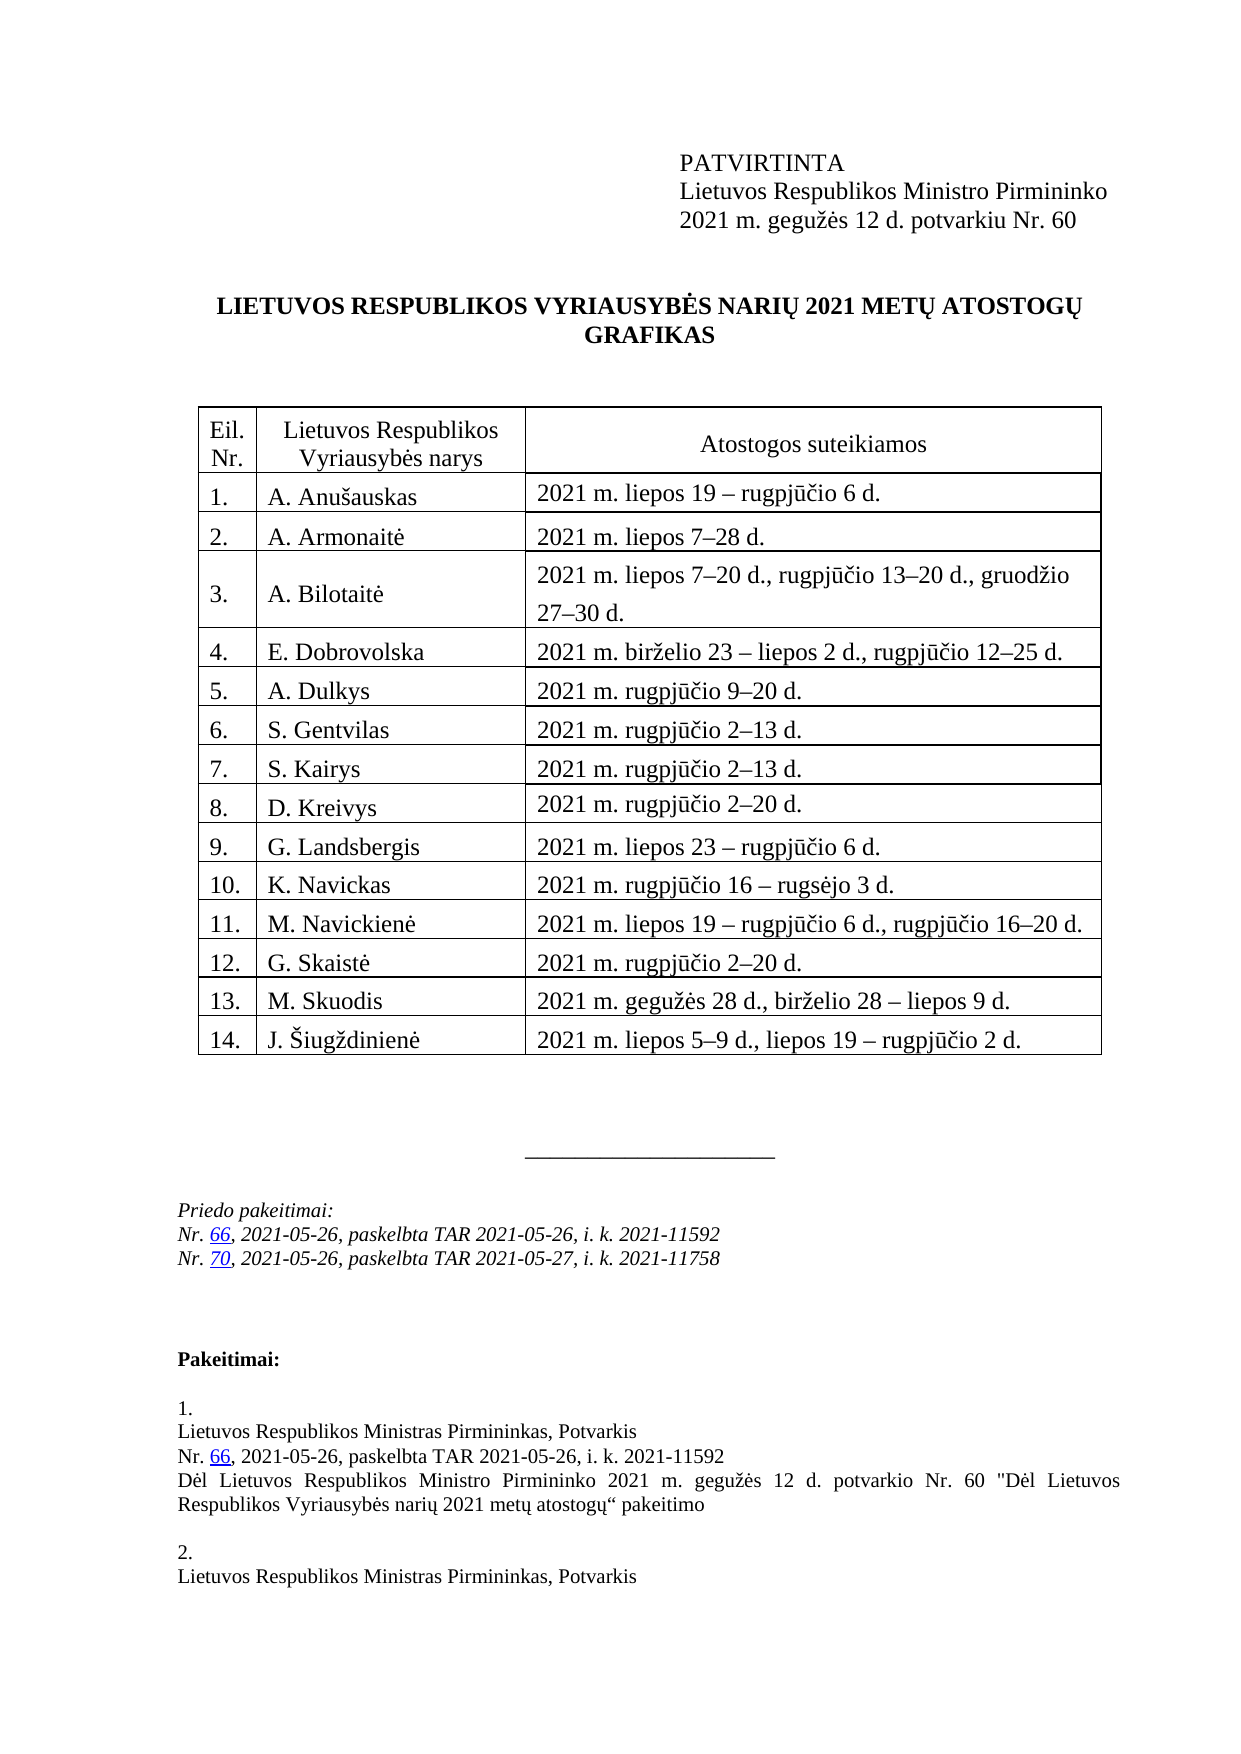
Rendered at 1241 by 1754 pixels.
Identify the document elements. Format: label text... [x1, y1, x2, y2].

text Dėl Lietuvos Respublikos Ministro Pirmininko 2021 m. gegužės 12 d. potvarkio Nr. 60 "Dėl Lietuvos Respublikos Vyriausybės narių 2021 metų atostogų“ pakeitimo [177, 1468, 1122, 1516]
text 1. [177, 1395, 1122, 1419]
table_cell 2021 m. rugpjūčio 2–13 d. [526, 707, 1100, 744]
text Priedo pakeitimai: [177, 1198, 1122, 1222]
table_cell 2021 m. birželio 23 – liepos 2 d., rugpjūčio 12–25 d. [526, 628, 1100, 666]
table_cell 4. [199, 628, 256, 666]
table_cell 2021 m. liepos 7–20 d., rugpjūčio 13–20 d., gruodžio 27–30 d. [526, 552, 1100, 627]
table_cell 2021 m. rugpjūčio 2–20 d. [526, 939, 1101, 976]
text Lietuvos Respublikos Ministras Pirmininkas, Potvarkis [177, 1564, 1122, 1588]
text Nr. 70, 2021-05-26, paskelbta TAR 2021-05-27, i. k. 2021-11758 [177, 1246, 1122, 1270]
table_cell 2021 m. liepos 5–9 d., liepos 19 – rugpjūčio 2 d. [526, 1016, 1101, 1053]
text Nr. 66, 2021-05-26, paskelbta TAR 2021-05-26, i. k. 2021-11592 [177, 1443, 1122, 1468]
table_cell A. Anušauskas [257, 473, 525, 511]
table_cell 10. [199, 862, 256, 899]
text PATVIRTINTA [679, 148, 1122, 176]
table_header Lietuvos Respublikos Vyriausybės narys [257, 408, 525, 472]
table_cell K. Navickas [257, 862, 525, 899]
table_cell 2021 m. liepos 7–28 d. [526, 513, 1100, 550]
table_cell D. Kreivys [257, 784, 525, 822]
table_cell A. Bilotaitė [257, 551, 525, 627]
table_cell 7. [199, 745, 256, 783]
text Lietuvos Respublikos Ministro Pirmininko 2021 m. gegužės 12 d. potvarkiu Nr. 60 [679, 176, 1122, 263]
table_cell M. Navickienė [257, 900, 525, 938]
table_cell M. Skuodis [257, 978, 525, 1015]
table_cell S. Gentvilas [257, 706, 525, 744]
table_cell J. Šiugždinienė [257, 1016, 525, 1053]
table_cell 2021 m. rugpjūčio 2–20 d. [526, 785, 1101, 822]
table_cell 2021 m. gegužės 28 d., birželio 28 – liepos 9 d. [526, 978, 1101, 1015]
table_cell 2. [199, 512, 256, 550]
text 2. [177, 1540, 1122, 1564]
table_cell E. Dobrovolska [257, 628, 525, 666]
table_cell 12. [199, 939, 256, 976]
table_cell 2021 m. rugpjūčio 2–13 d. [526, 746, 1100, 783]
table_cell A. Dulkys [257, 667, 525, 705]
table_cell 2021 m. liepos 19 – rugpjūčio 6 d., rugpjūčio 16–20 d. [526, 900, 1101, 938]
text Pakeitimai: [177, 1347, 1122, 1371]
table_cell 5. [199, 667, 256, 705]
table_cell S. Kairys [257, 745, 525, 783]
table_cell G. Skaistė [257, 939, 525, 976]
table_header Atostogos suteikiamos [526, 408, 1101, 472]
table_cell 2021 m. rugpjūčio 9–20 d. [526, 668, 1100, 705]
table_cell G. Landsbergis [257, 823, 525, 861]
table_cell 1. [199, 473, 256, 511]
text LIETUVOS RESPUBLIKOS VYRIAUSYBĖS NARIŲ 2021 METŲ ATOSTOGŲ GRAFIKAS [177, 291, 1122, 349]
table_cell 9. [199, 823, 256, 861]
table_cell 8. [199, 784, 256, 822]
table_cell 2021 m. liepos 19 – rugpjūčio 6 d. [526, 474, 1100, 511]
table_cell 3. [199, 551, 256, 627]
table_header Eil. Nr. [199, 408, 256, 472]
table_cell 2021 m. liepos 23 – rugpjūčio 6 d. [526, 823, 1101, 861]
text Nr. 66, 2021-05-26, paskelbta TAR 2021-05-26, i. k. 2021-11592 [177, 1222, 1122, 1246]
table_cell 13. [199, 978, 256, 1015]
table_cell 11. [199, 900, 256, 938]
table_cell 14. [199, 1016, 256, 1053]
table_cell A. Armonaitė [257, 512, 525, 550]
table_cell 6. [199, 706, 256, 744]
table_cell 2021 m. rugpjūčio 16 – rugsėjo 3 d. [526, 862, 1101, 899]
text Lietuvos Respublikos Ministras Pirmininkas, Potvarkis [177, 1419, 1122, 1443]
text –––––––––––––––––––– [177, 1141, 1122, 1169]
